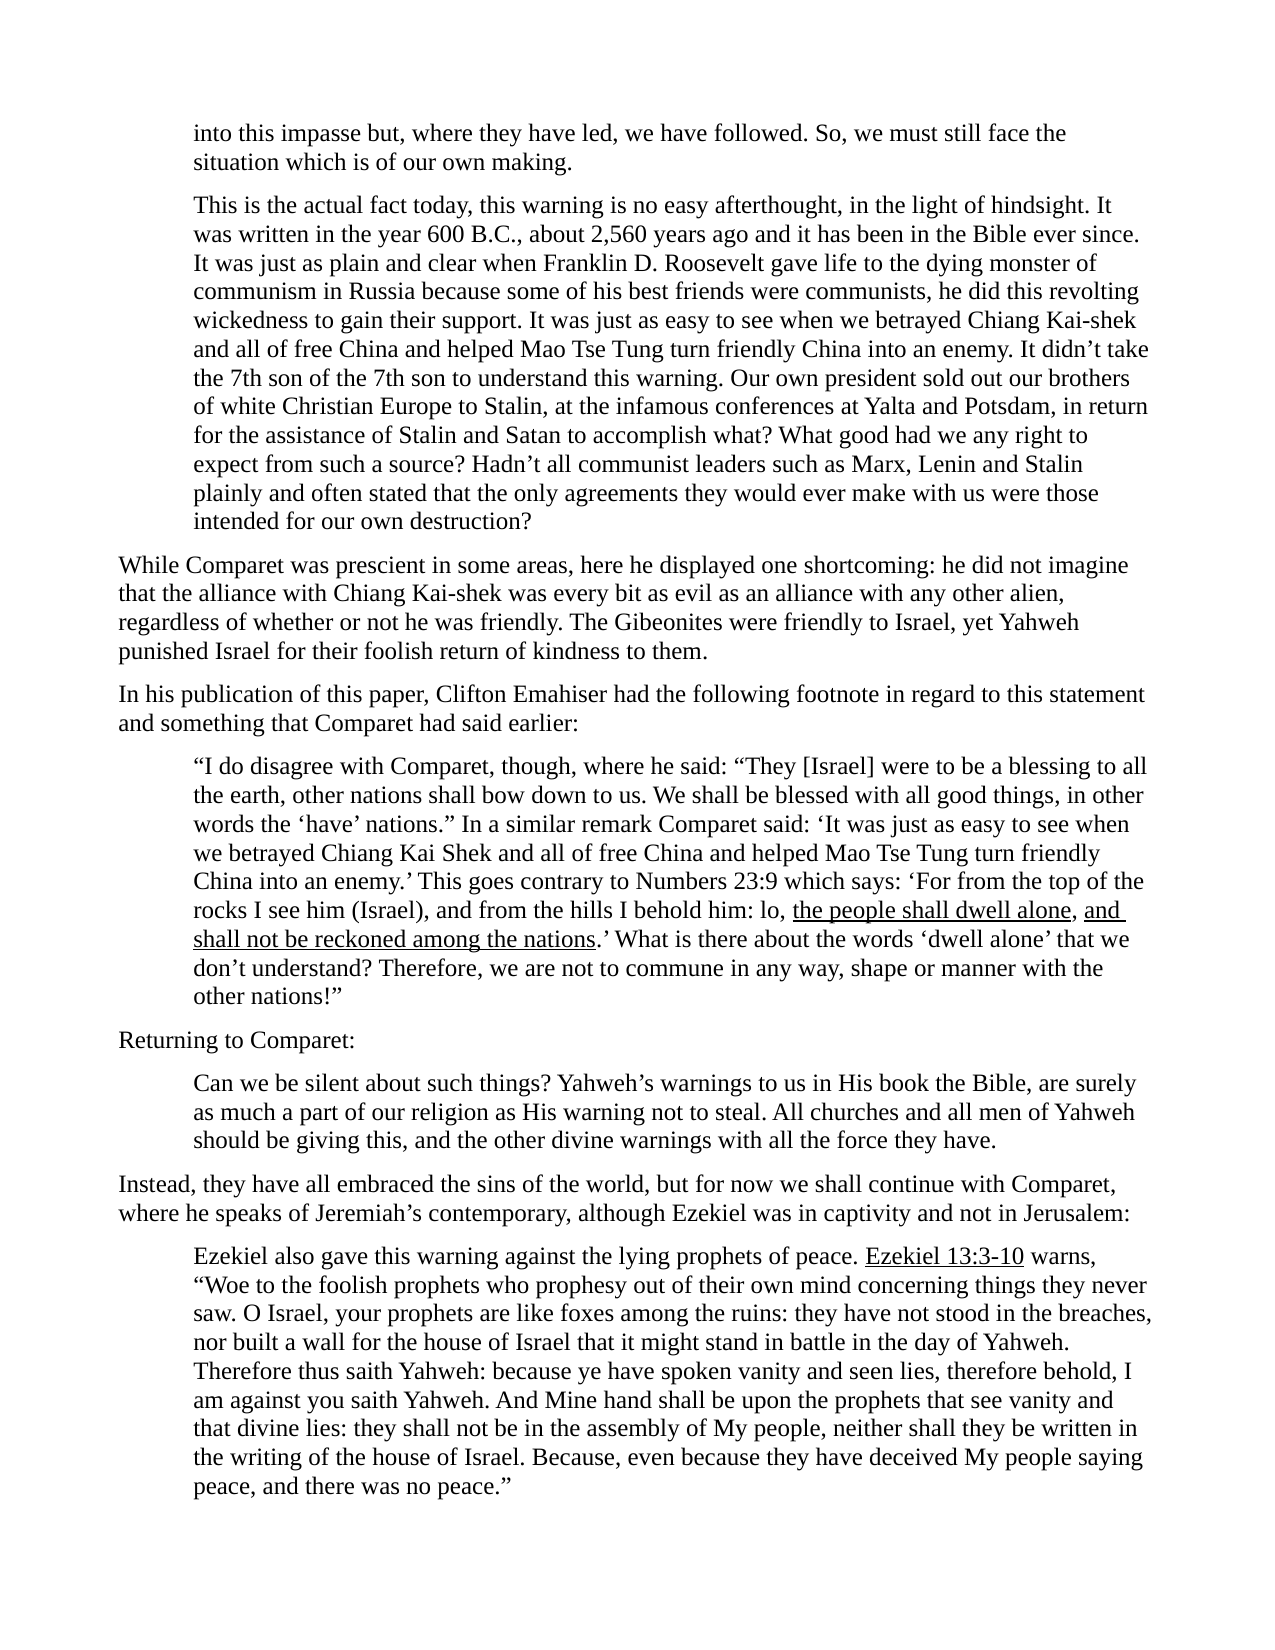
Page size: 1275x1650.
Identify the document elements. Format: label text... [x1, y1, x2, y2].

text Returning to Comparet: [118, 1025, 1157, 1053]
text Instead, they have all embraced the sins of the world, but for now we shall continue with Comparet, where he speaks of Jeremiah’s contemporary, although Ezekiel was in captivity and not in Jerusalem: [118, 1169, 1157, 1226]
text into this impasse but, where they have led, we have followed. So, we must still face the situation which is of our own making. [193, 118, 1157, 176]
text Can we be silent about such things? Yahweh’s warnings to us in His book the Bible, are surely as much a part of our religion as His warning not to steal. All churches and all men of Yahweh should be giving this, and the other divine warnings with all the force they have. [193, 1068, 1157, 1154]
text This is the actual fact today, this warning is no easy afterthought, in the light of hindsight. It was written in the year 600 B.C., about 2,560 years ago and it has been in the Bible ever since. It was just as plain and clear when Franklin D. Roosevelt gave life to the dying monster of communism in Russia because some of his best friends were communists, he did this revolting wickedness to gain their support. It was just as easy to see when we betrayed Chiang Kai-shek and all of free China and helped Mao Tse Tung turn friendly China into an enemy. It didn’t take the 7th son of the 7th son to understand this warning. Our own president sold out our brothers of white Christian Europe to Stalin, at the infamous conferences at Yalta and Potsdam, in return for the assistance of Stalin and Satan to accomplish what? What good had we any right to expect from such a source? Hadn’t all communist leaders such as Marx, Lenin and Stalin plainly and often stated that the only agreements they would ever make with us were those intended for our own destruction? [193, 190, 1157, 535]
text While Comparet was prescient in some areas, here he displayed one shortcoming: he did not imagine that the alliance with Chiang Kai-shek was every bit as evil as an alliance with any other alien, regardless of whether or not he was friendly. The Gibeonites were friendly to Israel, yet Yahweh punished Israel for their foolish return of kindness to them. [118, 550, 1157, 665]
text Ezekiel also gave this warning against the lying prophets of peace. Ezekiel 13:3-10 warns, “Woe to the foolish prophets who prophesy out of their own mind concerning things they never saw. O Israel, your prophets are like foxes among the ruins: they have not stood in the breaches, nor built a wall for the house of Israel that it might stand in battle in the day of Yahweh. Therefore thus saith Yahweh: because ye have spoken vanity and seen lies, therefore behold, I am against you saith Yahweh. And Mine hand shall be upon the prophets that see vanity and that divine lies: they shall not be in the assembly of My people, neither shall they be written in the writing of the house of Israel. Because, even because they have deceived My people saying peace, and there was no peace.” [193, 1241, 1157, 1500]
text “I do disagree with Comparet, though, where he said: “They [Israel] were to be a blessing to all the earth, other nations shall bow down to us. We shall be blessed with all good things, in other words the ‘have’ nations.” In a similar remark Comparet said: ‘It was just as easy to see when we betrayed Chiang Kai Shek and all of free China and helped Mao Tse Tung turn friendly China into an enemy.’ This goes contrary to Numbers 23:9 which says: ‘For from the top of the rocks I see him (Israel), and from the hills I behold him: lo, the people shall dwell alone, and shall not be reckoned among the nations.’ What is there about the words ‘dwell alone’ that we don’t understand? Therefore, we are not to commune in any way, shape or manner with the other nations!” [193, 751, 1157, 1010]
text In his publication of this paper, Clifton Emahiser had the following footnote in regard to this statement and something that Comparet had said earlier: [118, 679, 1157, 737]
